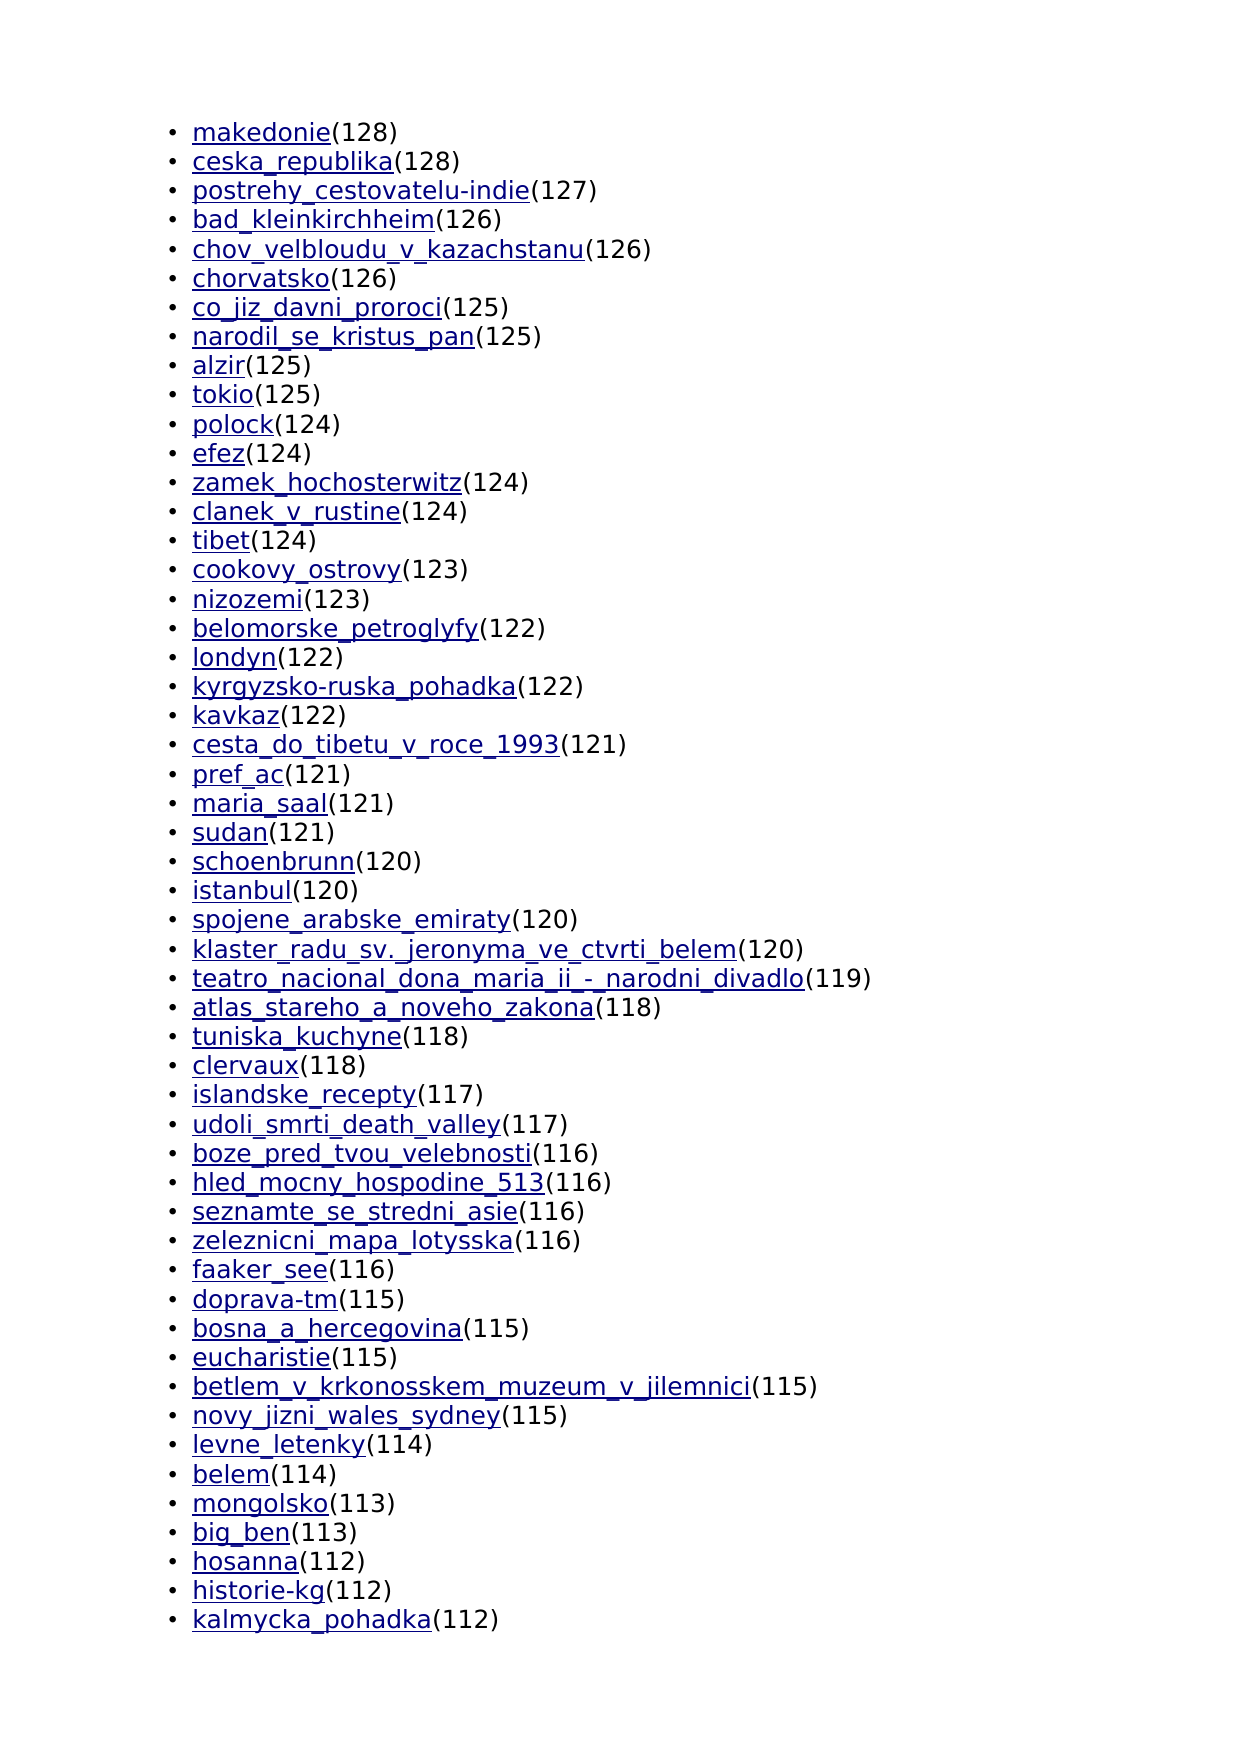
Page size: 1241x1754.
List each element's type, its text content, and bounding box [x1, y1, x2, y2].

list udoli_smrti_death_valley(117) [177, 1110, 1122, 1139]
list novy_jizni_wales_sydney(115) [177, 1401, 1122, 1431]
list nizozemi(123) [177, 585, 1122, 614]
list faaker_see(116) [177, 1256, 1122, 1285]
list kalmycka_pohadka(112) [177, 1606, 1122, 1635]
list ceska_republika(128) [177, 147, 1122, 176]
list boze_pred_tvou_velebnosti(116) [177, 1139, 1122, 1168]
list doprava-tm(115) [177, 1285, 1122, 1314]
list chov_velbloudu_v_kazachstanu(126) [177, 235, 1122, 264]
list zeleznicni_mapa_lotysska(116) [177, 1226, 1122, 1256]
list clervaux(118) [177, 1051, 1122, 1081]
list kavkaz(122) [177, 701, 1122, 731]
list belomorske_petroglyfy(122) [177, 614, 1122, 643]
list kyrgyzsko-ruska_pohadka(122) [177, 672, 1122, 701]
list cesta_do_tibetu_v_roce_1993(121) [177, 731, 1122, 760]
list levne_letenky(114) [177, 1431, 1122, 1460]
list tibet(124) [177, 526, 1122, 556]
list teatro_nacional_dona_maria_ii_-_narodni_divadlo(119) [177, 964, 1122, 993]
list istanbul(120) [177, 876, 1122, 906]
list eucharistie(115) [177, 1343, 1122, 1372]
list historie-kg(112) [177, 1576, 1122, 1606]
list polock(124) [177, 410, 1122, 439]
list londyn(122) [177, 643, 1122, 672]
list clanek_v_rustine(124) [177, 497, 1122, 526]
list islandske_recepty(117) [177, 1081, 1122, 1110]
list tokio(125) [177, 381, 1122, 410]
list narodil_se_kristus_pan(125) [177, 322, 1122, 351]
list tuniska_kuchyne(118) [177, 1022, 1122, 1051]
list atlas_stareho_a_noveho_zakona(118) [177, 993, 1122, 1022]
list spojene_arabske_emiraty(120) [177, 906, 1122, 935]
list big_ben(113) [177, 1518, 1122, 1547]
list schoenbrunn(120) [177, 847, 1122, 876]
list betlem_v_krkonosskem_muzeum_v_jilemnici(115) [177, 1372, 1122, 1401]
list zamek_hochosterwitz(124) [177, 468, 1122, 497]
list hosanna(112) [177, 1547, 1122, 1576]
list bad_kleinkirchheim(126) [177, 206, 1122, 235]
list belem(114) [177, 1460, 1122, 1489]
list klaster_radu_sv._jeronyma_ve_ctvrti_belem(120) [177, 935, 1122, 964]
list seznamte_se_stredni_asie(116) [177, 1197, 1122, 1226]
list efez(124) [177, 439, 1122, 468]
list cookovy_ostrovy(123) [177, 556, 1122, 585]
list postrehy_cestovatelu-indie(127) [177, 176, 1122, 206]
list hled_mocny_hospodine_513(116) [177, 1168, 1122, 1197]
list pref_ac(121) [177, 760, 1122, 789]
list maria_saal(121) [177, 789, 1122, 818]
list chorvatsko(126) [177, 264, 1122, 293]
list alzir(125) [177, 351, 1122, 381]
list mongolsko(113) [177, 1489, 1122, 1518]
list bosna_a_hercegovina(115) [177, 1314, 1122, 1343]
list co_jiz_davni_proroci(125) [177, 293, 1122, 322]
list sudan(121) [177, 818, 1122, 847]
list makedonie(128) [177, 118, 1122, 147]
